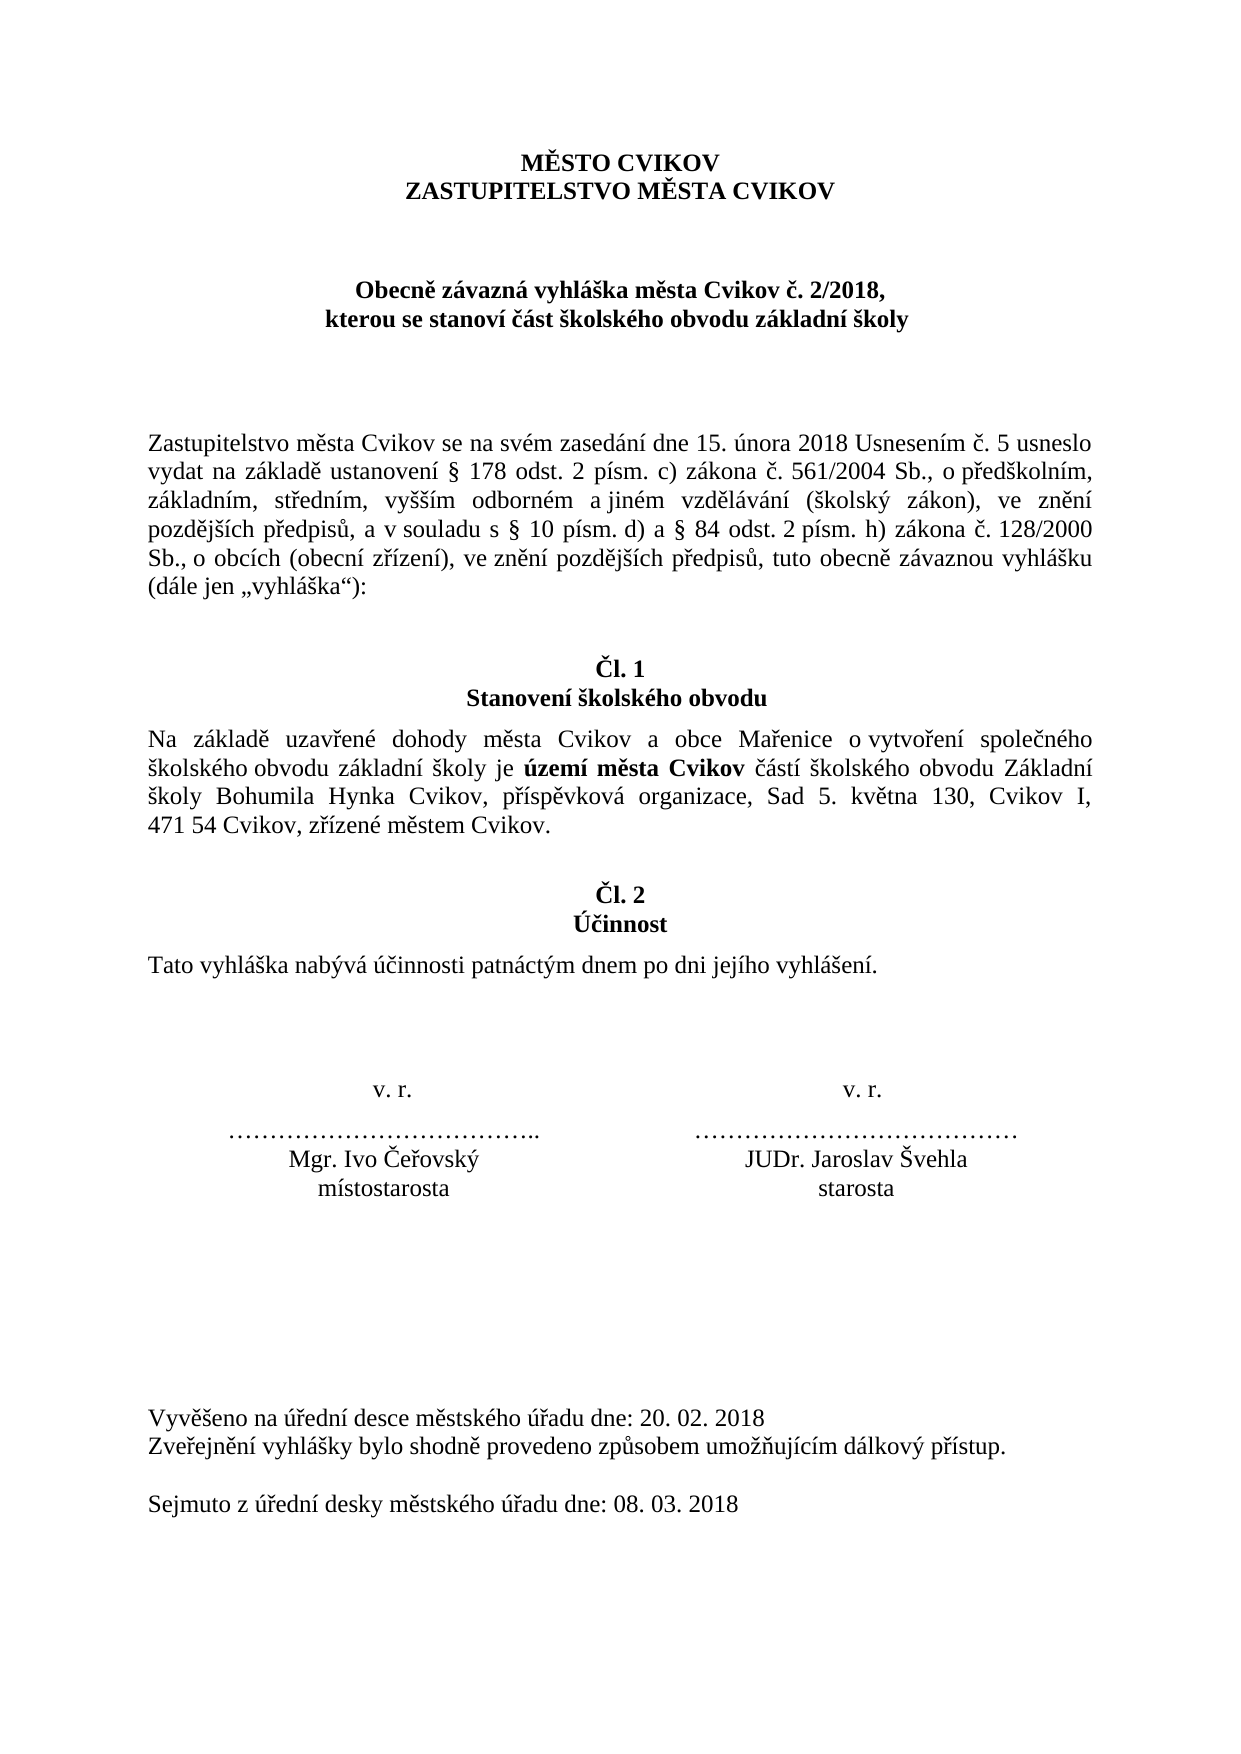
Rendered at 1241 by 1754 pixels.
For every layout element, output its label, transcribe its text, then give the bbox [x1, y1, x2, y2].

text ZASTUPITELSTVO MĚSTA CVIKOV [148, 176, 1093, 205]
text Sejmuto z úřední desky městského úřadu dne: 08. 03. 2018 [148, 1489, 1093, 1518]
text MĚSTO CVIKOV [148, 148, 1093, 176]
text Stanovení školského obvodu [148, 683, 1093, 711]
text Tato vyhláška nabývá účinnosti patnáctým dnem po dni jejího vyhlášení. [148, 950, 1093, 979]
text v. r. v. r. [148, 1074, 1093, 1103]
table_cell Mgr. Ivo Čeřovský místostarosta [148, 1144, 620, 1201]
text Na základě uzavřené dohody města Cvikov a obce Mařenice o vytvoření společného školského obvodu základní školy je území města Cvikov částí školského obvodu Základní školy Bohumila Hynka Cvikov, příspěvková organizace, Sad 5. května 130, Cvikov I, 471 54 Cvikov, zřízené městem Cvikov. [148, 724, 1093, 839]
subtitle Čl. 2 [148, 880, 1093, 909]
text Vyvěšeno na úřední desce městského úřadu dne: 20. 02. 2018 [148, 1403, 1093, 1431]
subtitle Čl. 1 [148, 654, 1093, 683]
table_header ………………………………… [620, 1115, 1093, 1144]
text Zastupitelstvo města Cvikov se na svém zasedání dne 15. února 2018 Usnesením č. 5 usneslo vydat na základě ustanovení § 178 odst. 2 písm. c) zákona č. 561/2004 Sb., o předškolním, základním, středním, vyšším odborném a jiném vzdělávání (školský zákon), ve znění pozdějších předpisů, a v souladu s § 10 písm. d) a § 84 odst. 2 písm. h) zákona č. 128/2000 Sb., o obcích (obecní zřízení), ve znění pozdějších předpisů, tuto obecně závaznou vyhlášku (dále jen „vyhláška“): [148, 428, 1093, 600]
text Obecně závazná vyhláška města Cvikov č. 2/2018, [148, 275, 1093, 304]
table_header ……………………………….. [148, 1115, 620, 1144]
text Zveřejnění vyhlášky bylo shodně provedeno způsobem umožňujícím dálkový přístup. [148, 1431, 1093, 1460]
subtitle Účinnost [148, 909, 1093, 938]
table_cell JUDr. Jaroslav Švehla starosta [620, 1144, 1093, 1201]
text kterou se stanoví část školského obvodu základní školy [148, 304, 1093, 333]
